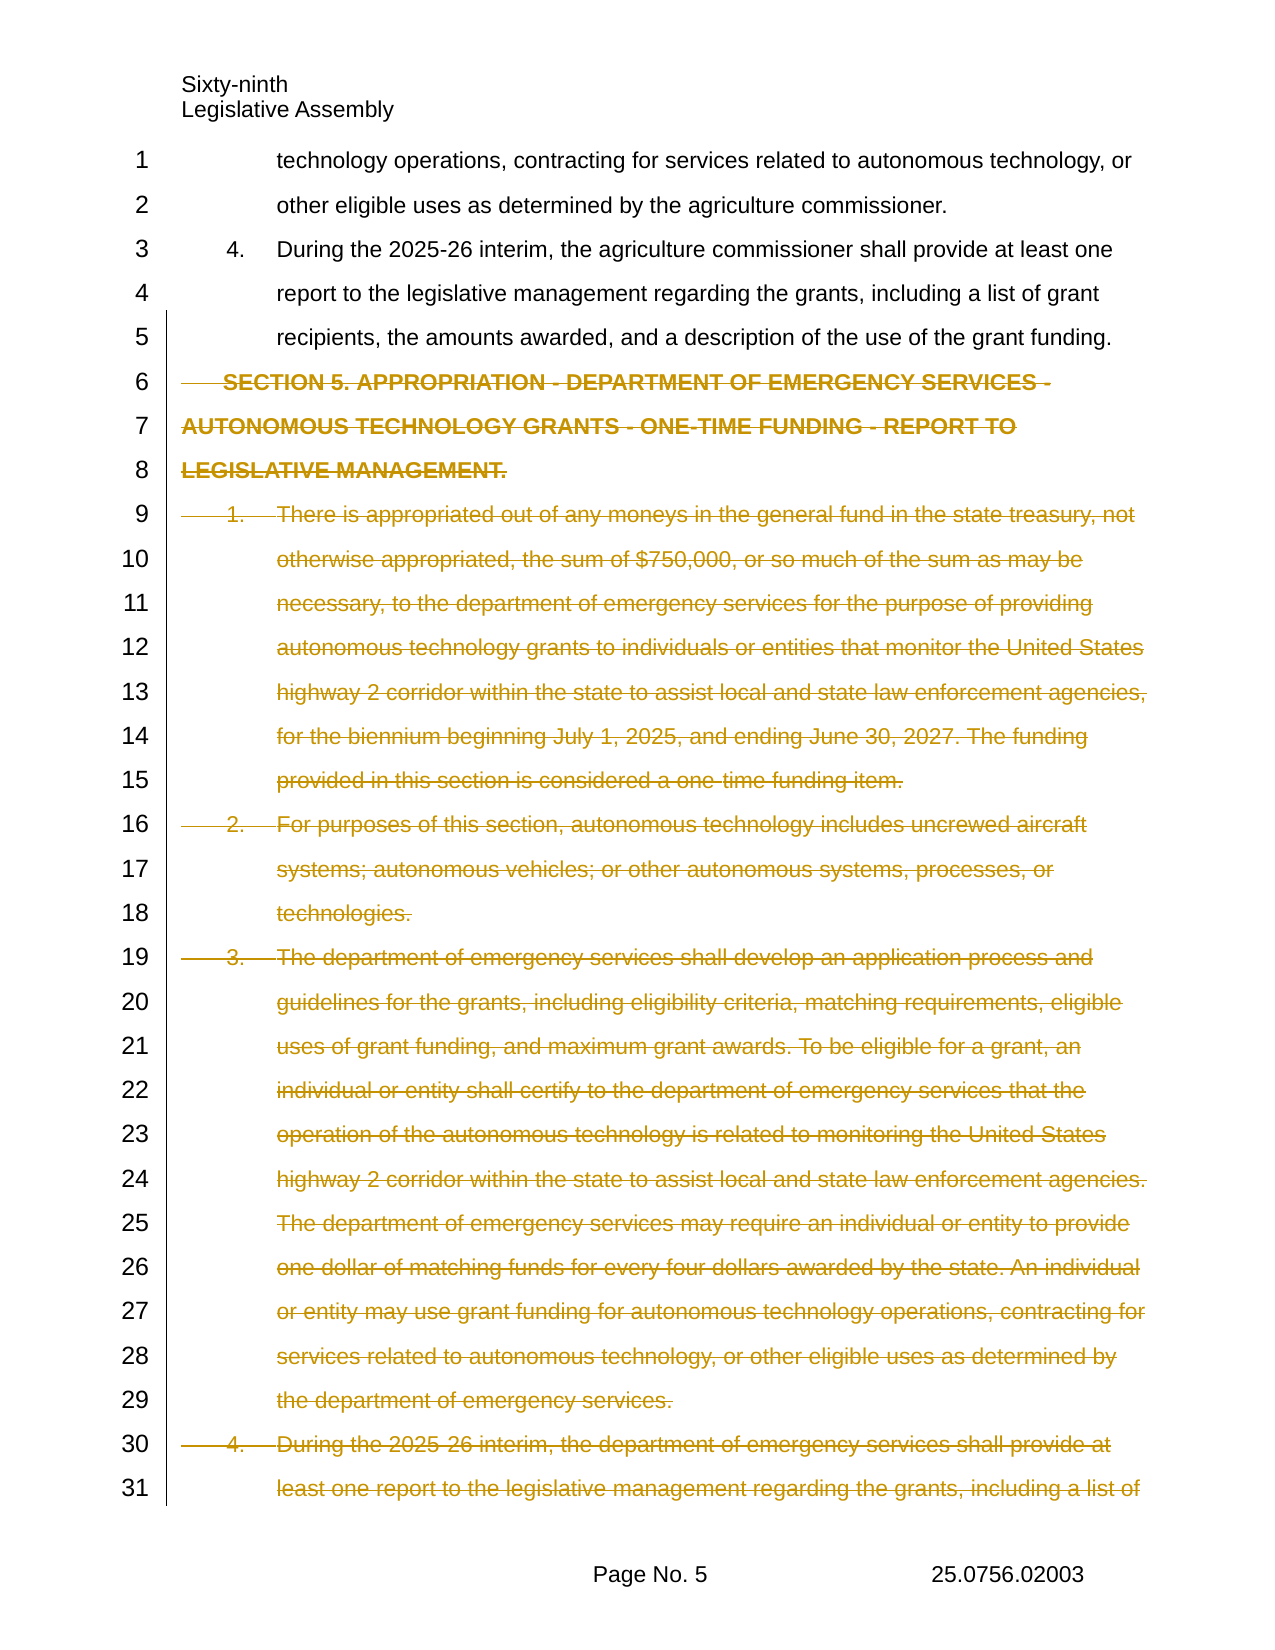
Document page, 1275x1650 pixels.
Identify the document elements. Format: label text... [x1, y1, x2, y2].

text technology operations, contracting for services related to autonomous technology, or other eligible uses as determined by the agriculture commissioner. [181, 133, 1154, 222]
text 4. During the 2025‑26 interim, the agriculture commissioner shall provide at least one report to the legislative management regarding the grants, including a list of grant recipients, the amounts awarded, and a description of the use of the grant funding. [181, 1417, 1154, 1506]
text 4. During the 2025‑26 interim, the agriculture commissioner shall provide at least one report to the legislative management regarding the grants, including a list of grant recipients, the amounts awarded, and a description of the use of the grant funding. [181, 222, 1154, 355]
